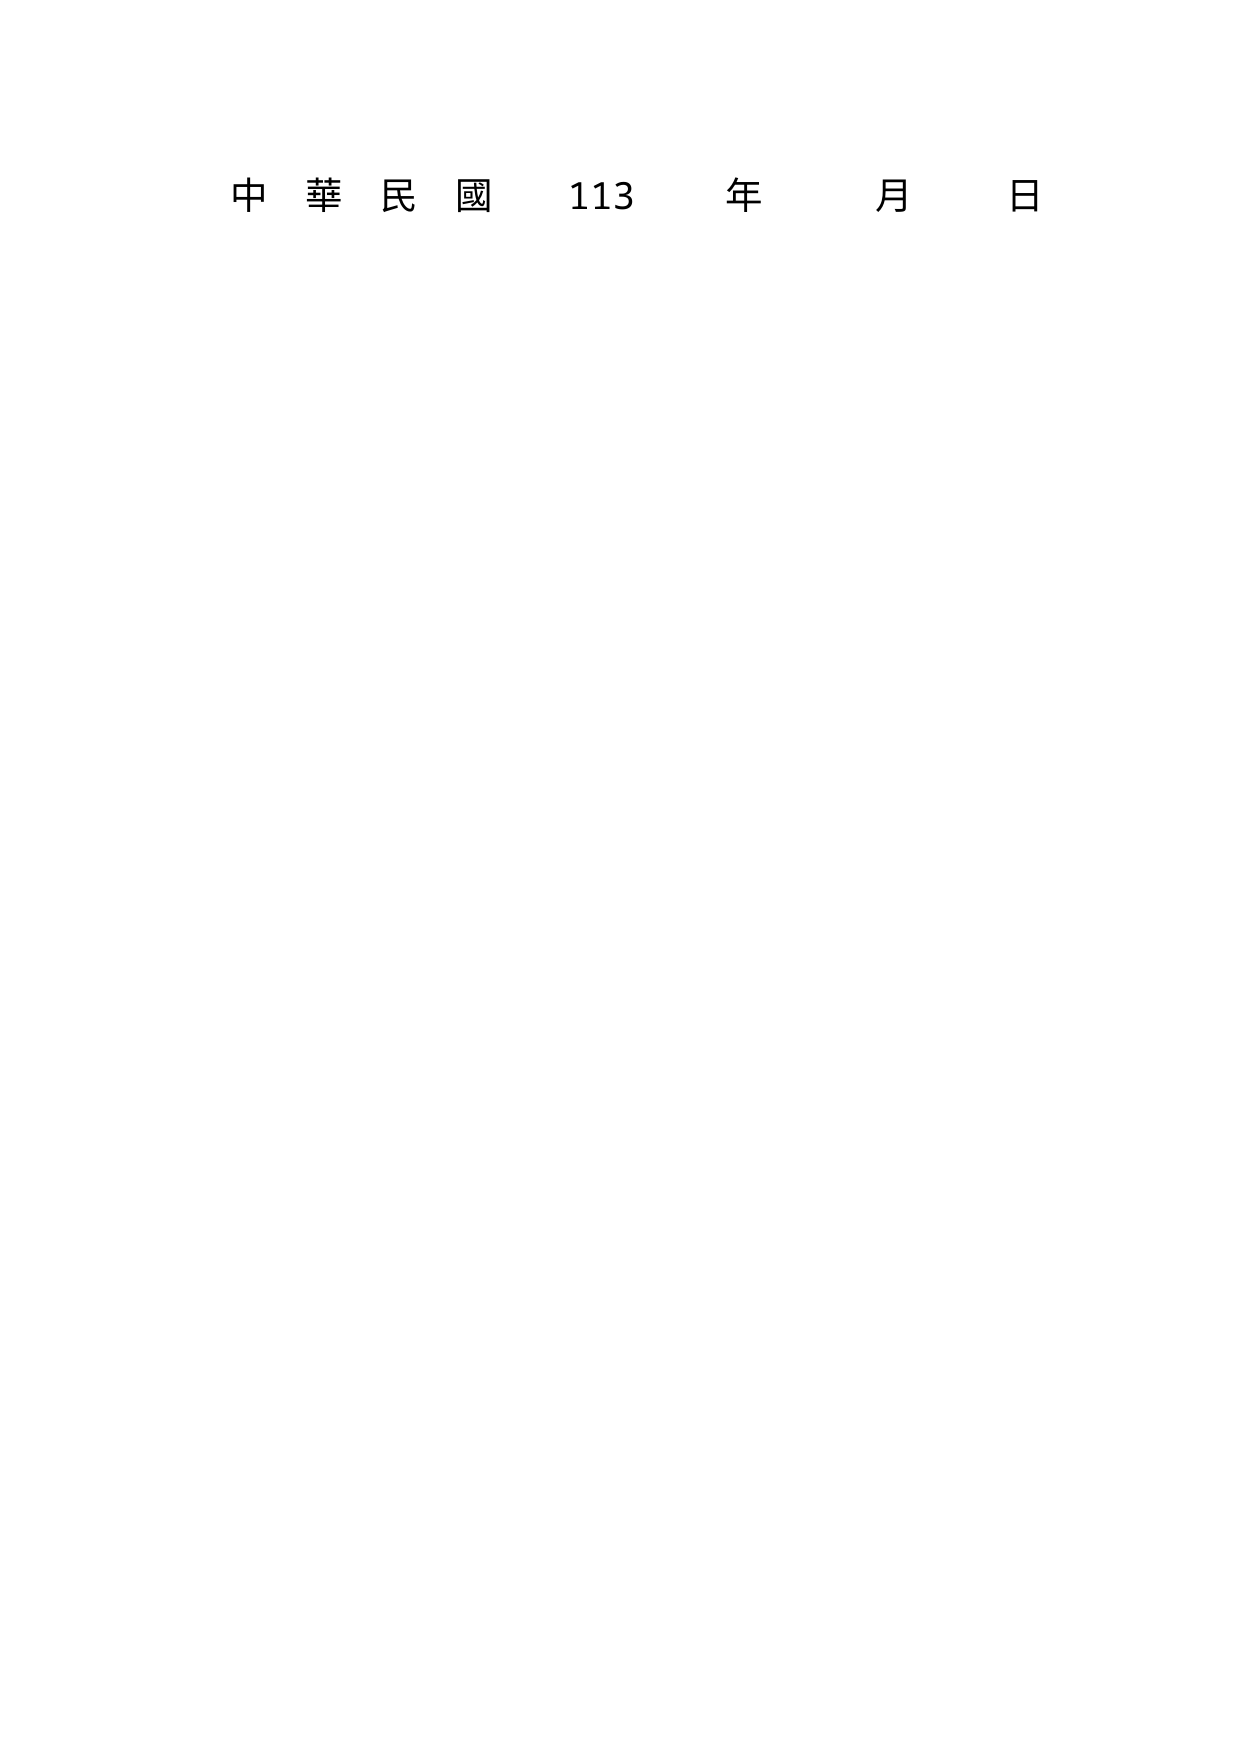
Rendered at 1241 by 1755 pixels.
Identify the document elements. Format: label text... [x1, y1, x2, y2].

text 中 華 民 國 113 年 月 日 [92, 173, 1176, 219]
